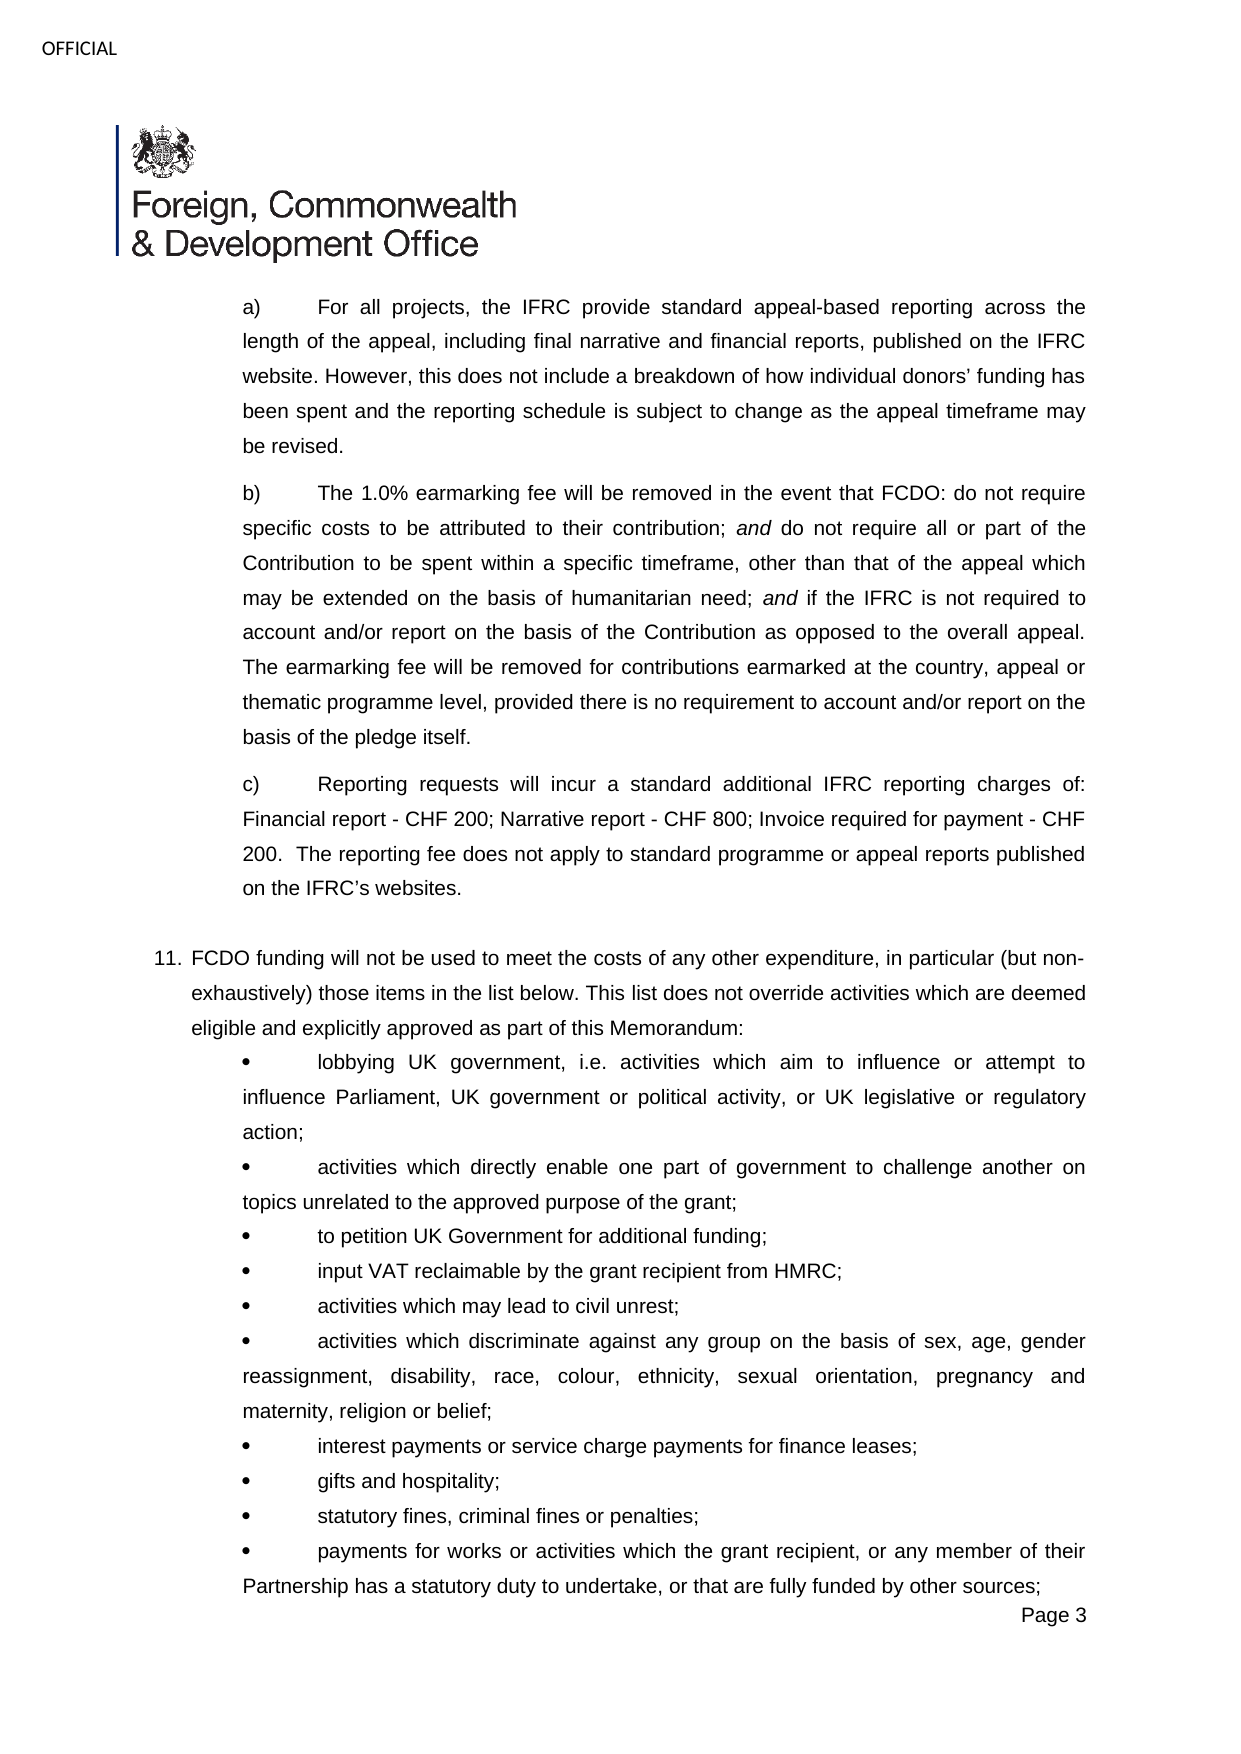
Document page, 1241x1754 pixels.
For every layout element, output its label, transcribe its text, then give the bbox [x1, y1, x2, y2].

list gifts and hospitality; [242, 1469, 1087, 1493]
list activities which discriminate against any group on the basis of sex, age, gender reassignment, disability, race, colour, ethnicity, sexual orientation, pregnancy and maternity, religion or belief; [242, 1330, 1087, 1423]
list interest payments or service charge payments for finance leases; [242, 1434, 1087, 1458]
list statutory fines, criminal fines or penalties; [242, 1504, 1087, 1528]
list to petition UK Government for additional funding; [242, 1225, 1087, 1248]
list The 1.0% earmarking fee will be removed in the event that FCDO: do not require specific costs to be attributed to their contribution; and do not require all or part of the Contribution to be spent within a specific timeframe, other than that of the appeal which may be extended on the basis of humanitarian need; and if the IFRC is not required to account and/or report on the basis of the Contribution as opposed to the overall appeal. The earmarking fee will be removed for contributions earmarked at the country, appeal or thematic programme level, provided there is no requirement to account and/or report on the basis of the pledge itself. [242, 482, 1087, 748]
picture [115, 125, 518, 263]
list activities which directly enable one part of government to challenge another on topics unrelated to the approved purpose of the grant; [242, 1155, 1087, 1213]
list Reporting requests will incur a standard additional IFRC reporting charges of: Financial report - CHF 200; Narrative report - CHF 800; Invoice required for payment - CHF 200. The reporting fee does not apply to standard programme or appeal reports published on the IFRC’s websites. [242, 773, 1087, 900]
list input VAT reclaimable by the grant recipient from HMRC; [242, 1260, 1087, 1283]
list FCDO funding will not be used to meet the costs of any other expenditure, in particular (but non-exhaustively) those items in the list below. This list does not override activities which are deemed eligible and explicitly approved as part of this Memorandum: [153, 947, 1087, 1039]
list payments for works or activities which the grant recipient, or any member of their Partnership has a statutory duty to undertake, or that are fully funded by other sources; [242, 1539, 1087, 1598]
list For all projects, the IFRC provide standard appeal-based reporting across the length of the appeal, including final narrative and financial reports, published on the IFRC website. However, this does not include a breakdown of how individual donors’ funding has been spent and the reporting schedule is subject to change as the appeal timeframe may be revised. [242, 295, 1087, 458]
list lobbying UK government, i.e. activities which aim to influence or attempt to influence Parliament, UK government or political activity, or UK legislative or regulatory action; [242, 1051, 1087, 1144]
list activities which may lead to civil unrest; [242, 1295, 1087, 1318]
